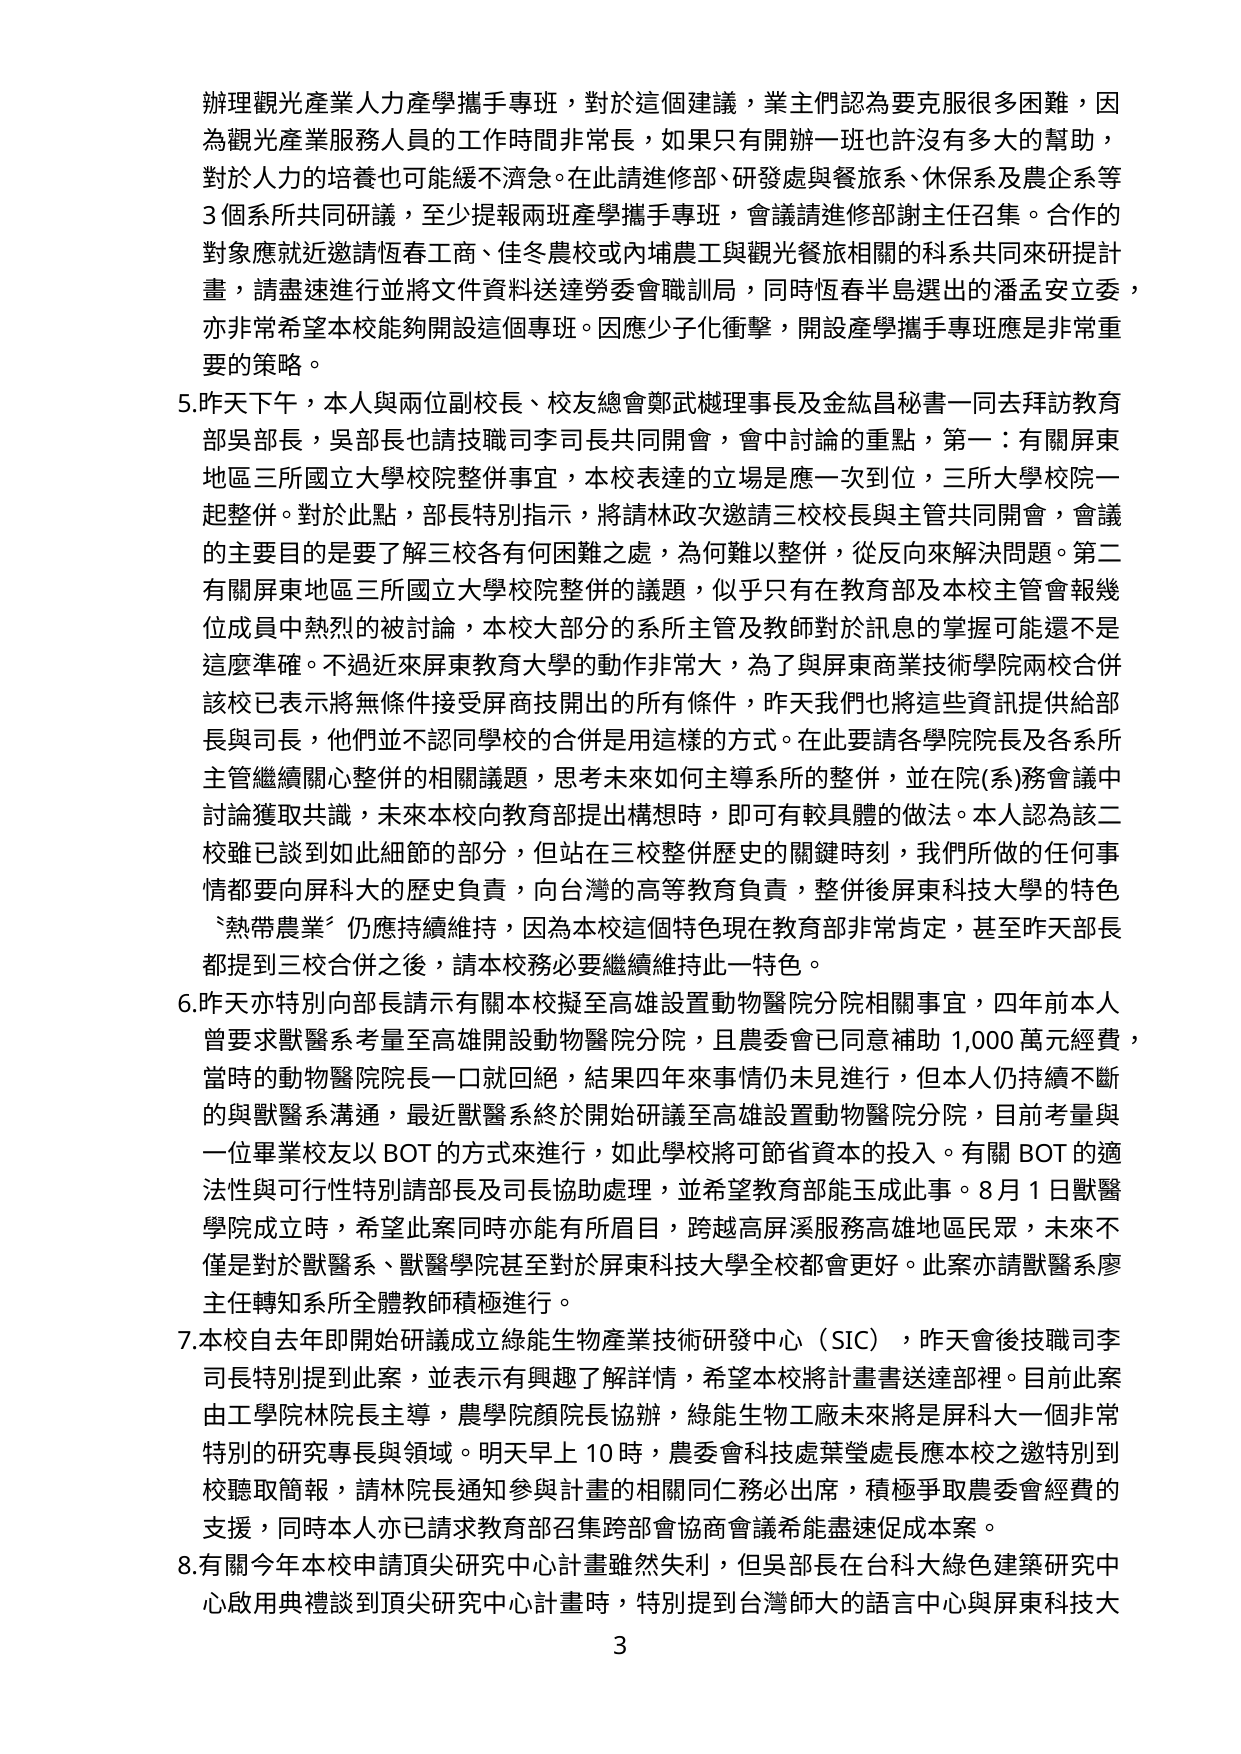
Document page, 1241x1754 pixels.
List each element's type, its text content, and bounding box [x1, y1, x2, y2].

text 4.勞委會職訓局林局長前天抵達屏東恆春半島，召集恆春半島數個觀光產業聯盟的理事長，包括恆春半島觀光產業聯盟、屏東縣觀光協會及屏東縣民宿協會等單位，在墾丁福華飯店舉辦擴大產業勞動力論壇，在地許多觀光飯店的總經理也都親自出席，他們提到目前經營上最大的困難是在人力養成部分，會中本人提出建議：由本校來辦理觀光產業人力產學攜手專班，對於這個建議，業主們認為要克服很多困難，因為觀光產業服務人員的工作時間非常長，如果只有開辦一班也許沒有多大的幫助，對於人力的培養也可能緩不濟急。在此請進修部、研發處與餐旅系、休保系及農企系等3個系所共同研議，至少提報兩班產學攜手專班，會議請進修部謝主任召集。合作的對象應就近邀請恆春工商、佳冬農校或內埔農工與觀光餐旅相關的科系共同來研提計畫，請盡速進行並將文件資料送達勞委會職訓局，同時恆春半島選出的潘孟安立委，亦非常希望本校能夠開設這個專班。因應少子化衝擊，開設產學攜手專班應是非常重要的策略。 [177, 82, 1122, 382]
text 8.有關今年本校申請頂尖研究中心計畫雖然失利，但吳部長在台科大綠色建築研究中心啟用典禮談到頂尖研究中心計畫時，特別提到台灣師大的語言中心與屏東科技大 [177, 1545, 1122, 1620]
text 6.昨天亦特別向部長請示有關本校擬至高雄設置動物醫院分院相關事宜，四年前本人曾要求獸醫系考量至高雄開設動物醫院分院，且農委會已同意補助1,000萬元經費，當時的動物醫院院長一口就回絕，結果四年來事情仍未見進行，但本人仍持續不斷的與獸醫系溝通，最近獸醫系終於開始研議至高雄設置動物醫院分院，目前考量與一位畢業校友以BOT的方式來進行，如此學校將可節省資本的投入。有關BOT的適法性與可行性特別請部長及司長協助處理，並希望教育部能玉成此事。8月1日獸醫學院成立時，希望此案同時亦能有所眉目，跨越高屏溪服務高雄地區民眾，未來不僅是對於獸醫系、獸醫學院甚至對於屏東科技大學全校都會更好。此案亦請獸醫系廖主任轉知系所全體教師積極進行。 [177, 982, 1122, 1320]
text 7.本校自去年即開始研議成立綠能生物產業技術研發中心（SIC），昨天會後技職司李司長特別提到此案，並表示有興趣了解詳情，希望本校將計畫書送達部裡。目前此案由工學院林院長主導，農學院顏院長協辦，綠能生物工廠未來將是屏科大一個非常特別的研究專長與領域。明天早上10時，農委會科技處葉瑩處長應本校之邀特別到校聽取簡報，請林院長通知參與計畫的相關同仁務必出席，積極爭取農委會經費的支援，同時本人亦已請求教育部召集跨部會協商會議希能盡速促成本案。 [177, 1320, 1122, 1545]
text 5.昨天下午，本人與兩位副校長、校友總會鄭武樾理事長及金紘昌秘書一同去拜訪教育部吳部長，吳部長也請技職司李司長共同開會，會中討論的重點，第一：有關屏東地區三所國立大學校院整併事宜，本校表達的立場是應一次到位，三所大學校院一起整併。對於此點，部長特別指示，將請林政次邀請三校校長與主管共同開會，會議的主要目的是要了解三校各有何困難之處，為何難以整併，從反向來解決問題。第二：有關屏東地區三所國立大學校院整併的議題，似乎只有在教育部及本校主管會報幾位成員中熱烈的被討論，本校大部分的系所主管及教師對於訊息的掌握可能還不是這麼準確。不過近來屏東教育大學的動作非常大，為了與屏東商業技術學院兩校合併，該校已表示將無條件接受屏商技開出的所有條件，昨天我們也將這些資訊提供給部長與司長，他們並不認同學校的合併是用這樣的方式。在此要請各學院院長及各系所主管繼續關心整併的相關議題，思考未來如何主導系所的整併，並在院(系)務會議中討論獲取共識，未來本校向教育部提出構想時，即可有較具體的做法。本人認為該二校雖已談到如此細節的部分，但站在三校整併歷史的關鍵時刻，我們所做的任何事情都要向屏科大的歷史負責，向台灣的高等教育負責，整併後屏東科技大學的特色〝熱帶農業〞仍應持續維持，因為本校這個特色現在教育部非常肯定，甚至昨天部長都提到三校合併之後，請本校務必要繼續維持此一特色。 [177, 382, 1122, 982]
